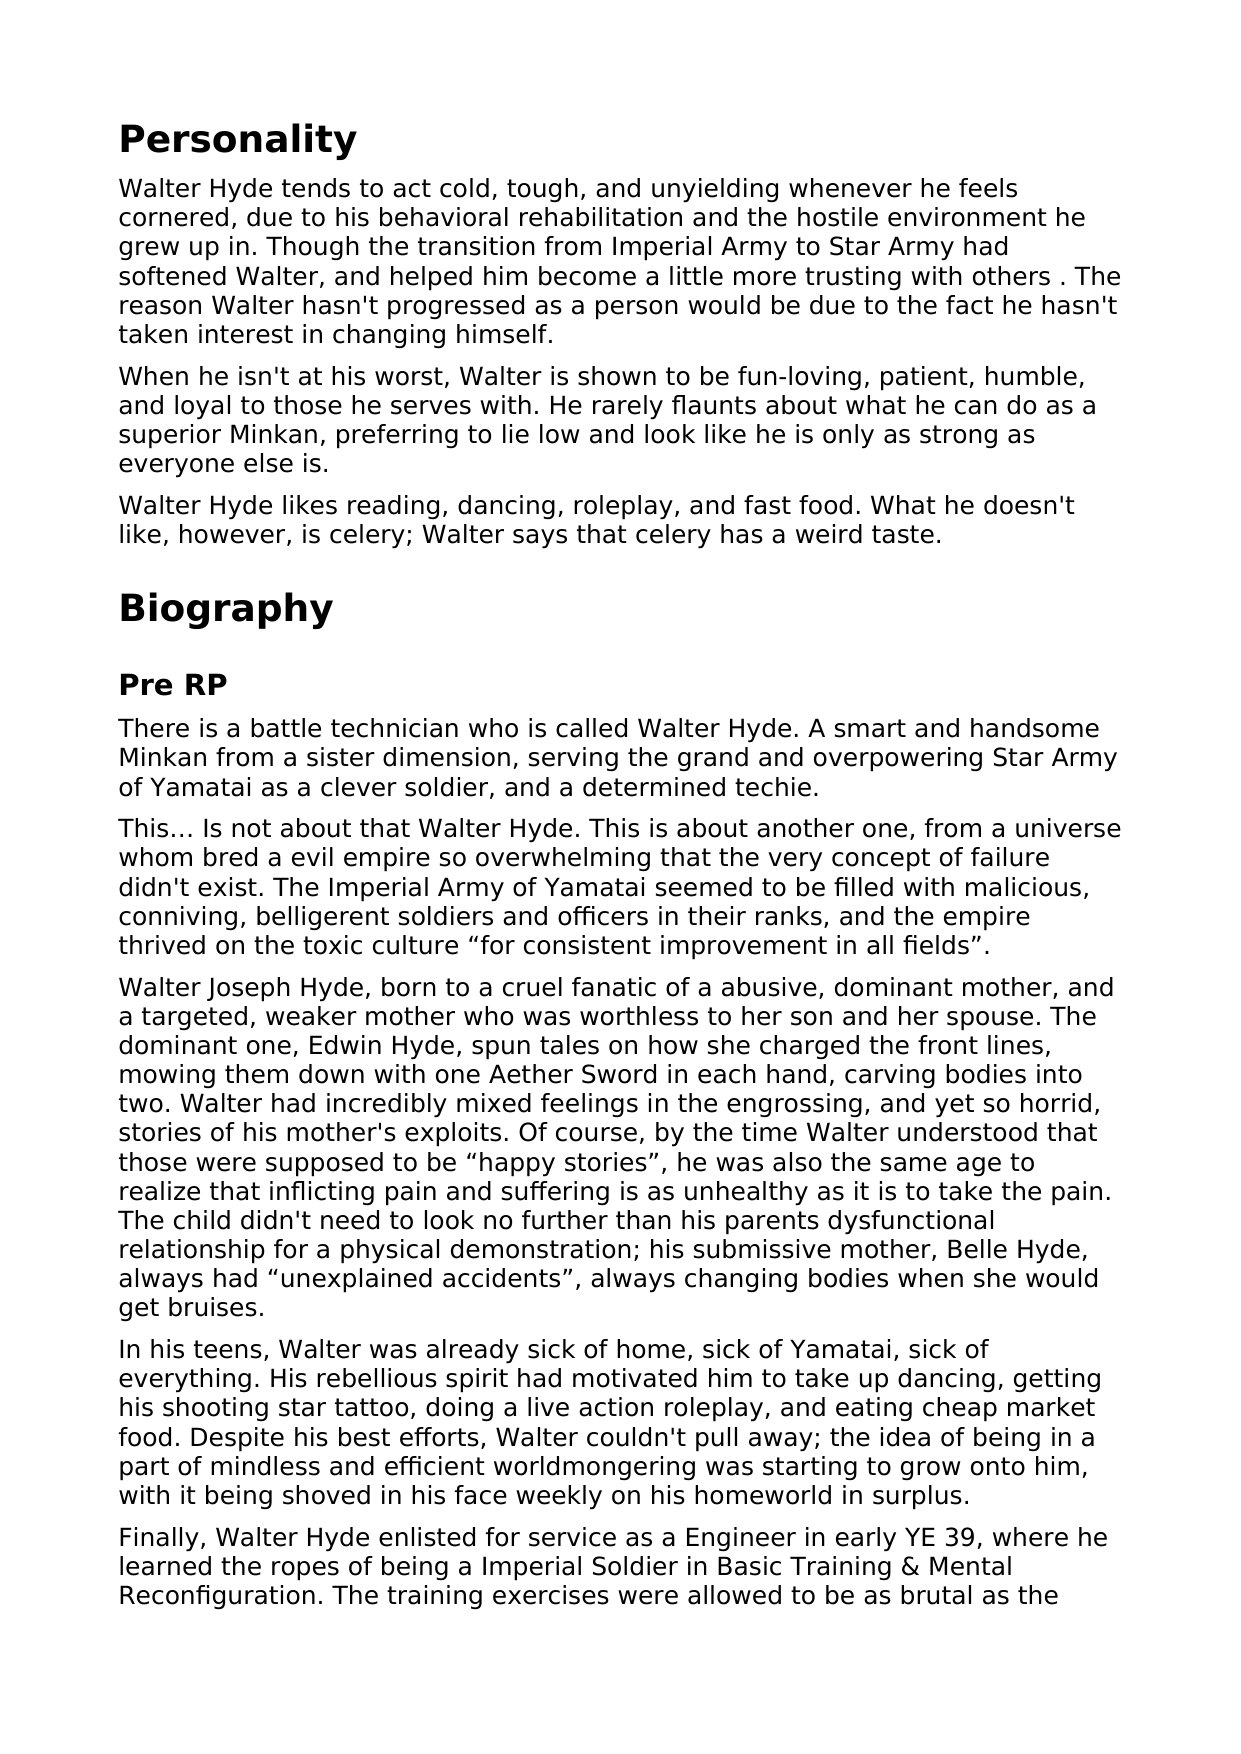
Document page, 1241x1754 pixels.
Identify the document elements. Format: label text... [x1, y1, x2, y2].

text Walter Joseph Hyde, born to a cruel fanatic of a abusive, dominant mother, and a targeted, weaker mother who was worthless to her son and her spouse. The dominant one, Edwin Hyde, spun tales on how she charged the front lines, mowing them down with one Aether Sword in each hand, carving bodies into two. Walter had incredibly mixed feelings in the engrossing, and yet so horrid, stories of his mother's exploits. Of course, by the time Walter understood that those were supposed to be “happy stories”, he was also the same age to realize that inflicting pain and suffering is as unhealthy as it is to take the pain. The child didn't need to look no further than his parents dysfunctional relationship for a physical demonstration; his submissive mother, Belle Hyde, always had “unexplained accidents”, always changing bodies when she would get bruises. [118, 973, 1122, 1323]
subtitle Pre RP [118, 668, 1122, 702]
text There is a battle technician who is called Walter Hyde. A smart and handsome Minkan from a sister dimension, serving the grand and overpowering Star Army of Yamatai as a clever soldier, and a determined techie. [118, 714, 1122, 802]
text This… Is not about that Walter Hyde. This is about another one, from a universe whom bred a evil empire so overwhelming that the very concept of failure didn't exist. The Imperial Army of Yamatai seemed to be filled with malicious, conniving, belligerent soldiers and officers in their ranks, and the empire thrived on the toxic culture “for consistent improvement in all fields”. [118, 814, 1122, 960]
text In his teens, Walter was already sick of home, sick of Yamatai, sick of everything. His rebellious spirit had motivated him to take up dancing, getting his shooting star tattoo, doing a live action roleplay, and eating cheap market food. Despite his best efforts, Walter couldn't pull away; the idea of being in a part of mindless and efficient worldmongering was starting to grow onto him, with it being shoved in his face weekly on his homeworld in surplus. [118, 1335, 1122, 1510]
subtitle Biography [118, 587, 1122, 630]
text Finally, Walter Hyde enlisted for service as a Engineer in early YE 39, where he learned the ropes of being a Imperial Soldier in Basic Training & Mental Reconfiguration. The training exercises were allowed to be as brutal as the [118, 1523, 1122, 1610]
text Walter Hyde tends to act cold, tough, and unyielding whenever he feels cornered, due to his behavioral rehabilitation and the hostile environment he grew up in. Though the transition from Imperial Army to Star Army had softened Walter, and helped him become a little more trusting with others . The reason Walter hasn't progressed as a person would be due to the fact he hasn't taken interest in changing himself. [118, 174, 1122, 349]
subtitle Personality [118, 118, 1122, 162]
text When he isn't at his worst, Walter is shown to be fun-loving, patient, humble, and loyal to those he serves with. He rarely flaunts about what he can do as a superior Minkan, preferring to lie low and look like he is only as strong as everyone else is. [118, 362, 1122, 478]
text Walter Hyde likes reading, dancing, roleplay, and fast food. What he doesn't like, however, is celery; Walter says that celery has a weird taste. [118, 491, 1122, 549]
